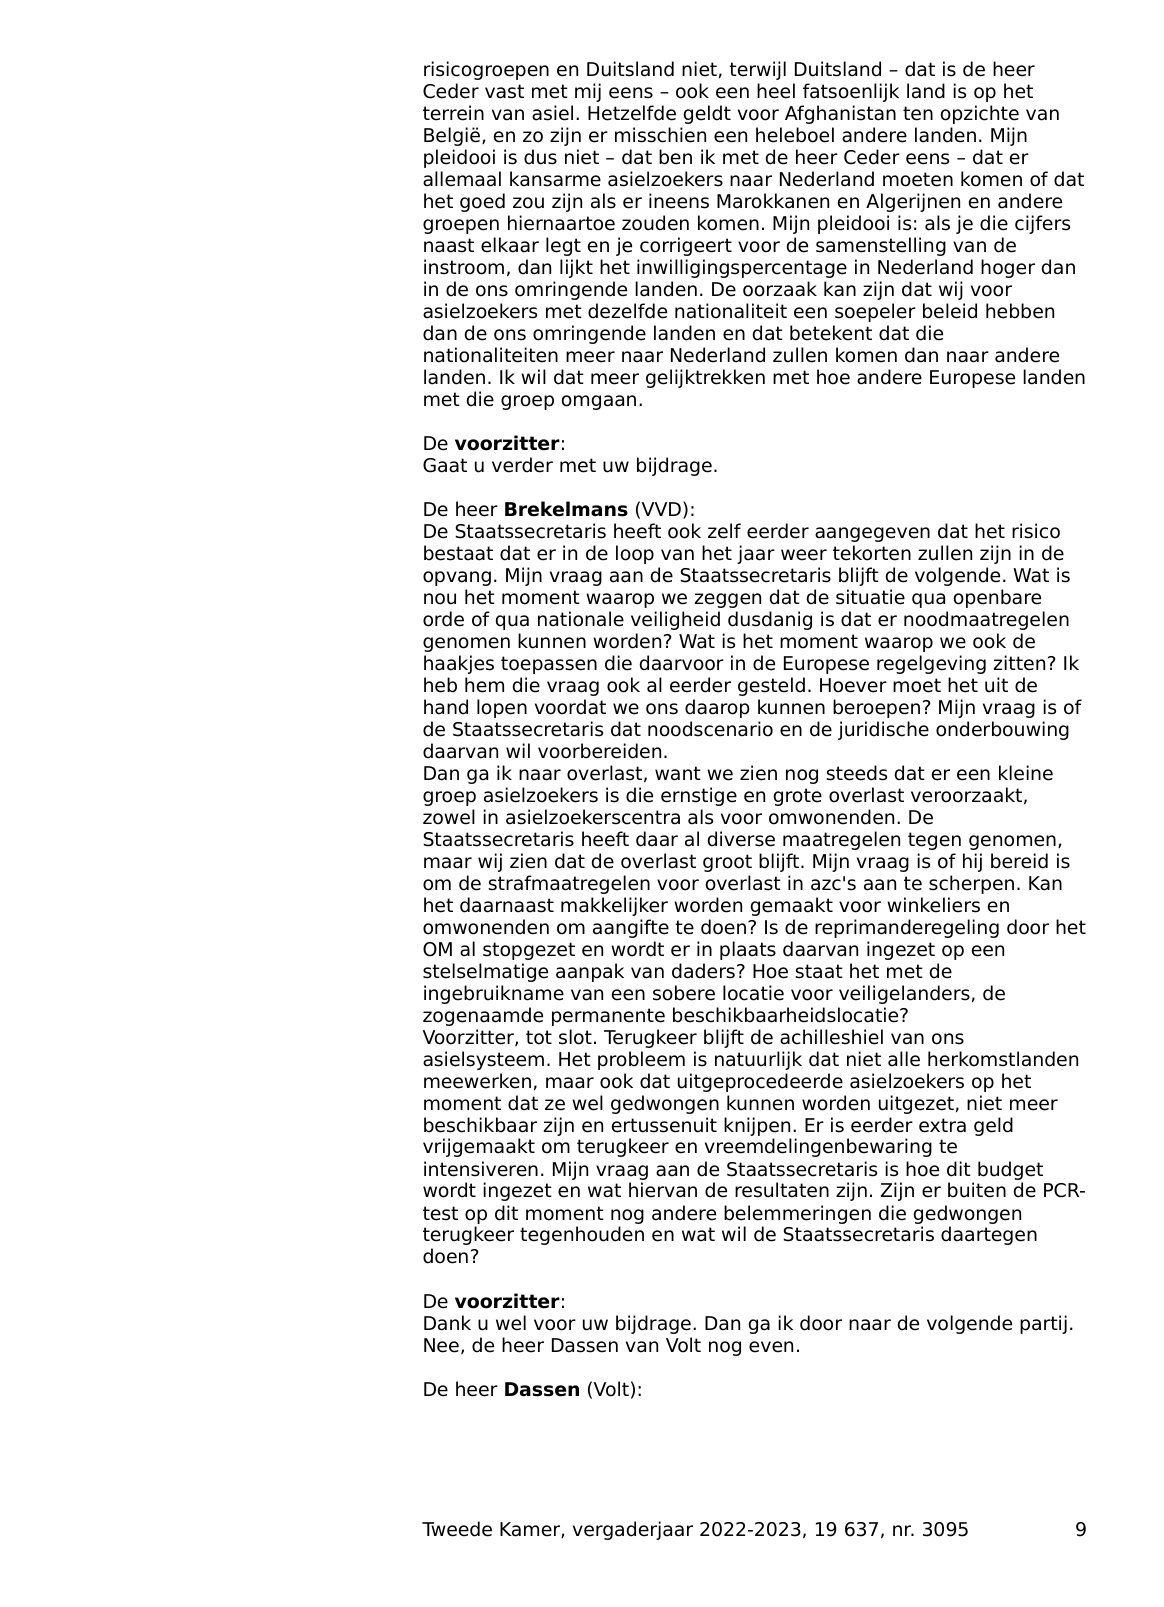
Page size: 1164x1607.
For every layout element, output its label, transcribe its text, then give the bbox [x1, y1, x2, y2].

text De voorzitter: [422, 433, 1087, 455]
text De Staatssecretaris heeft ook zelf eerder aangegeven dat het risico bestaat dat er in de loop van het jaar weer tekorten zullen zijn in de opvang. Mijn vraag aan de Staatssecretaris blijft de volgende. Wat is nou het moment waarop we zeggen dat de situatie qua openbare orde of qua nationale veiligheid dusdanig is dat er noodmaatregelen genomen kunnen worden? Wat is het moment waarop we ook de haakjes toepassen die daarvoor in de Europese regelgeving zitten? Ik heb hem die vraag ook al eerder gesteld. Hoever moet het uit de hand lopen voordat we ons daarop kunnen beroepen? Mijn vraag is of de Staatssecretaris dat noodscenario en de juridische onderbouwing daarvan wil voorbereiden. [422, 521, 1087, 763]
text Voorzitter, tot slot. Terugkeer blijft de achilleshiel van ons asielsysteem. Het probleem is natuurlijk dat niet alle herkomstlanden meewerken, maar ook dat uitgeprocedeerde asielzoekers op het moment dat ze wel gedwongen kunnen worden uitgezet, niet meer beschikbaar zijn en ertussenuit knijpen. Er is eerder extra geld vrijgemaakt om terugkeer en vreemdelingenbewaring te intensiveren. Mijn vraag aan de Staatssecretaris is hoe dit budget wordt ingezet en wat hiervan de resultaten zijn. Zijn er buiten de PCR-test op dit moment nog andere belemmeringen die gedwongen terugkeer tegenhouden en wat wil de Staatssecretaris daartegen doen? [422, 1027, 1087, 1268]
text De heer Dassen (Volt): [422, 1379, 1087, 1401]
text Dank u wel voor uw bijdrage. Dan ga ik door naar de volgende partij. Nee, de heer Dassen van Volt nog even. [422, 1312, 1087, 1356]
text Gaat u verder met uw bijdrage. [422, 455, 1087, 477]
text Dan ga ik naar overlast, want we zien nog steeds dat er een kleine groep asielzoekers is die ernstige en grote overlast veroorzaakt, zowel in asielzoekerscentra als voor omwonenden. De Staatssecretaris heeft daar al diverse maatregelen tegen genomen, maar wij zien dat de overlast groot blijft. Mijn vraag is of hij bereid is om de strafmaatregelen voor overlast in azc's aan te scherpen. Kan het daarnaast makkelijker worden gemaakt voor winkeliers en omwonenden om aangifte te doen? Is de reprimanderegeling door het OM al stopgezet en wordt er in plaats daarvan ingezet op een stelselmatige aanpak van daders? Hoe staat het met de ingebruikname van een sobere locatie voor veiligelanders, de zogenaamde permanente beschikbaarheidslocatie? [422, 763, 1087, 1027]
text De heer Brekelmans (VVD): [422, 499, 1087, 521]
text risicogroepen en Duitsland niet, terwijl Duitsland – dat is de heer Ceder vast met mij eens – ook een heel fatsoenlijk land is op het terrein van asiel. Hetzelfde geldt voor Afghanistan ten opzichte van België, en zo zijn er misschien een heleboel andere landen. Mijn pleidooi is dus niet – dat ben ik met de heer Ceder eens – dat er allemaal kansarme asielzoekers naar Nederland moeten komen of dat het goed zou zijn als er ineens Marokkanen en Algerijnen en andere groepen hiernaartoe zouden komen. Mijn pleidooi is: als je die cijfers naast elkaar legt en je corrigeert voor de samenstelling van de instroom, dan lijkt het inwilligingspercentage in Nederland hoger dan in de ons omringende landen. De oorzaak kan zijn dat wij voor asielzoekers met dezelfde nationaliteit een soepeler beleid hebben dan de ons omringende landen en dat betekent dat die nationaliteiten meer naar Nederland zullen komen dan naar andere landen. Ik wil dat meer gelijktrekken met hoe andere Europese landen met die groep omgaan. [422, 59, 1087, 411]
text De voorzitter: [422, 1291, 1087, 1312]
